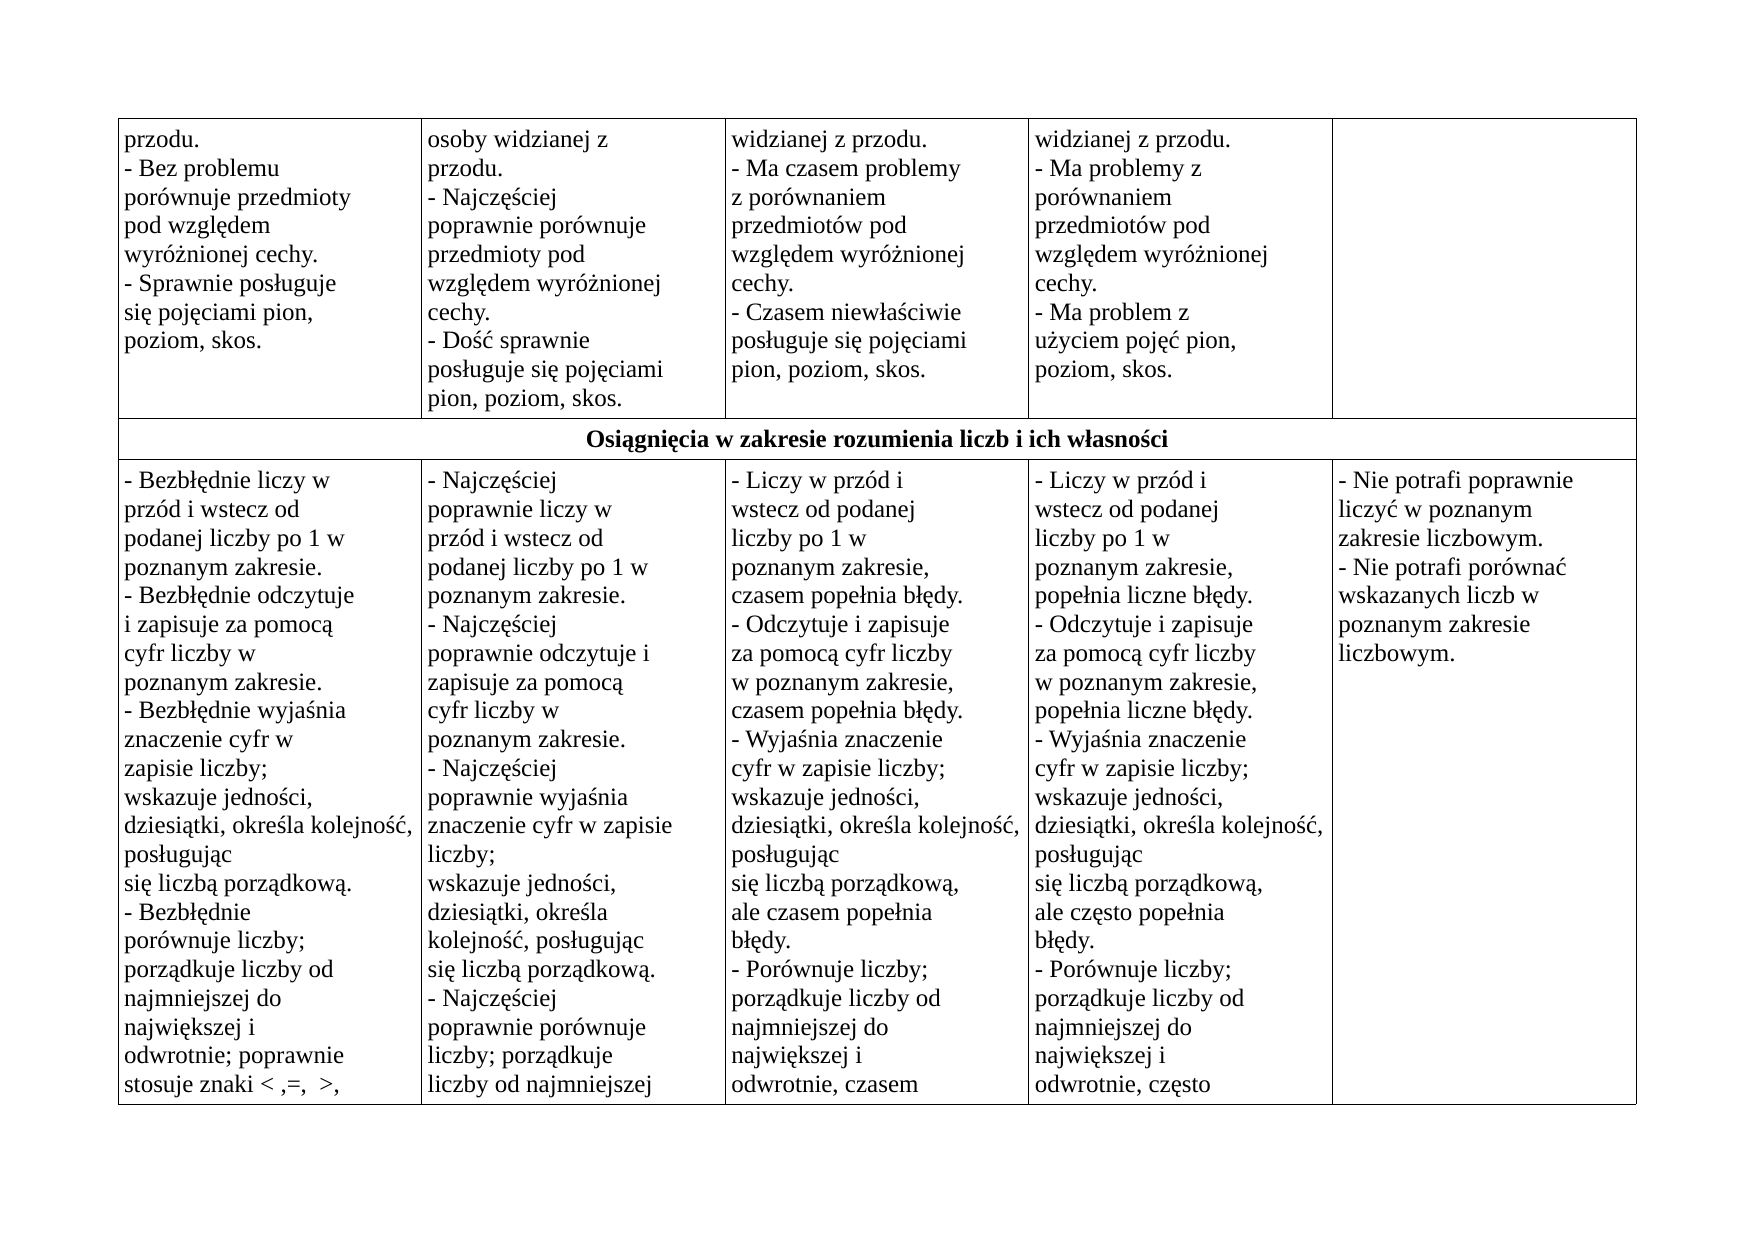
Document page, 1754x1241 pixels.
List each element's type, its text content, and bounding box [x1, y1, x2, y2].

table_header - Bezbłędnie liczy w przód i wstecz od podanej liczby po 1 w poznanym zakresie. - Bezbłędnie odczytuje i zapisuje za pomocą cyfr liczby w poznanym zakresie. - Bezbłędnie wyjaśnia znaczenie cyfr w zapisie liczby; wskazuje jedności, dziesiątki, określa kolejność, posługując się liczbą porządkową. - Bezbłędnie porównuje liczby; porządkuje liczby od najmniejszej do największej i odwrotnie; poprawnie stosuje znaki < ,=, >, [119, 460, 421, 1104]
table_header - Najczęściej poprawnie liczy w przód i wstecz od podanej liczby po 1 w poznanym zakresie. - Najczęściej poprawnie odczytuje i zapisuje za pomocą cyfr liczby w poznanym zakresie. - Najczęściej poprawnie wyjaśnia znaczenie cyfr w zapisie liczby; wskazuje jedności, dziesiątki, określa kolejność, posługując się liczbą porządkową. - Najczęściej poprawnie porównuje liczby; porządkuje liczby od najmniejszej [422, 460, 725, 1104]
table_header Osiągnięcia w zakresie rozumienia liczb i ich własności [119, 419, 1636, 459]
table_header przodu. - Bez problemu porównuje przedmioty pod względem wyróżnionej cechy. - Sprawnie posługuje się pojęciami pion, poziom, skos. [119, 119, 421, 418]
table_header widzianej z przodu. - Ma problemy z porównaniem przedmiotów pod względem wyróżnionej cechy. - Ma problem z użyciem pojęć pion, poziom, skos. [1029, 119, 1332, 418]
table_header osoby widzianej z przodu. - Najczęściej poprawnie porównuje przedmioty pod względem wyróżnionej cechy. - Dość sprawnie posługuje się pojęciami pion, poziom, skos. [422, 119, 725, 418]
table_header widzianej z przodu. - Ma czasem problemy z porównaniem przedmiotów pod względem wyróżnionej cechy. - Czasem niewłaściwie posługuje się pojęciami pion, poziom, skos. [726, 119, 1028, 418]
table_header - Liczy w przód i wstecz od podanej liczby po 1 w poznanym zakresie, popełnia liczne błędy. - Odczytuje i zapisuje za pomocą cyfr liczby w poznanym zakresie, popełnia liczne błędy. - Wyjaśnia znaczenie cyfr w zapisie liczby; wskazuje jedności, dziesiątki, określa kolejność, posługując się liczbą porządkową, ale często popełnia błędy. - Porównuje liczby; porządkuje liczby od najmniejszej do największej i odwrotnie, często [1029, 460, 1332, 1104]
table_header - Liczy w przód i wstecz od podanej liczby po 1 w poznanym zakresie, czasem popełnia błędy. - Odczytuje i zapisuje za pomocą cyfr liczby w poznanym zakresie, czasem popełnia błędy. - Wyjaśnia znaczenie cyfr w zapisie liczby; wskazuje jedności, dziesiątki, określa kolejność, posługując się liczbą porządkową, ale czasem popełnia błędy. - Porównuje liczby; porządkuje liczby od najmniejszej do największej i odwrotnie, czasem [726, 460, 1028, 1104]
table_header [1333, 119, 1636, 418]
table_header - Nie potrafi poprawnie liczyć w poznanym zakresie liczbowym. - Nie potrafi porównać wskazanych liczb w poznanym zakresie liczbowym. [1333, 460, 1636, 1104]
